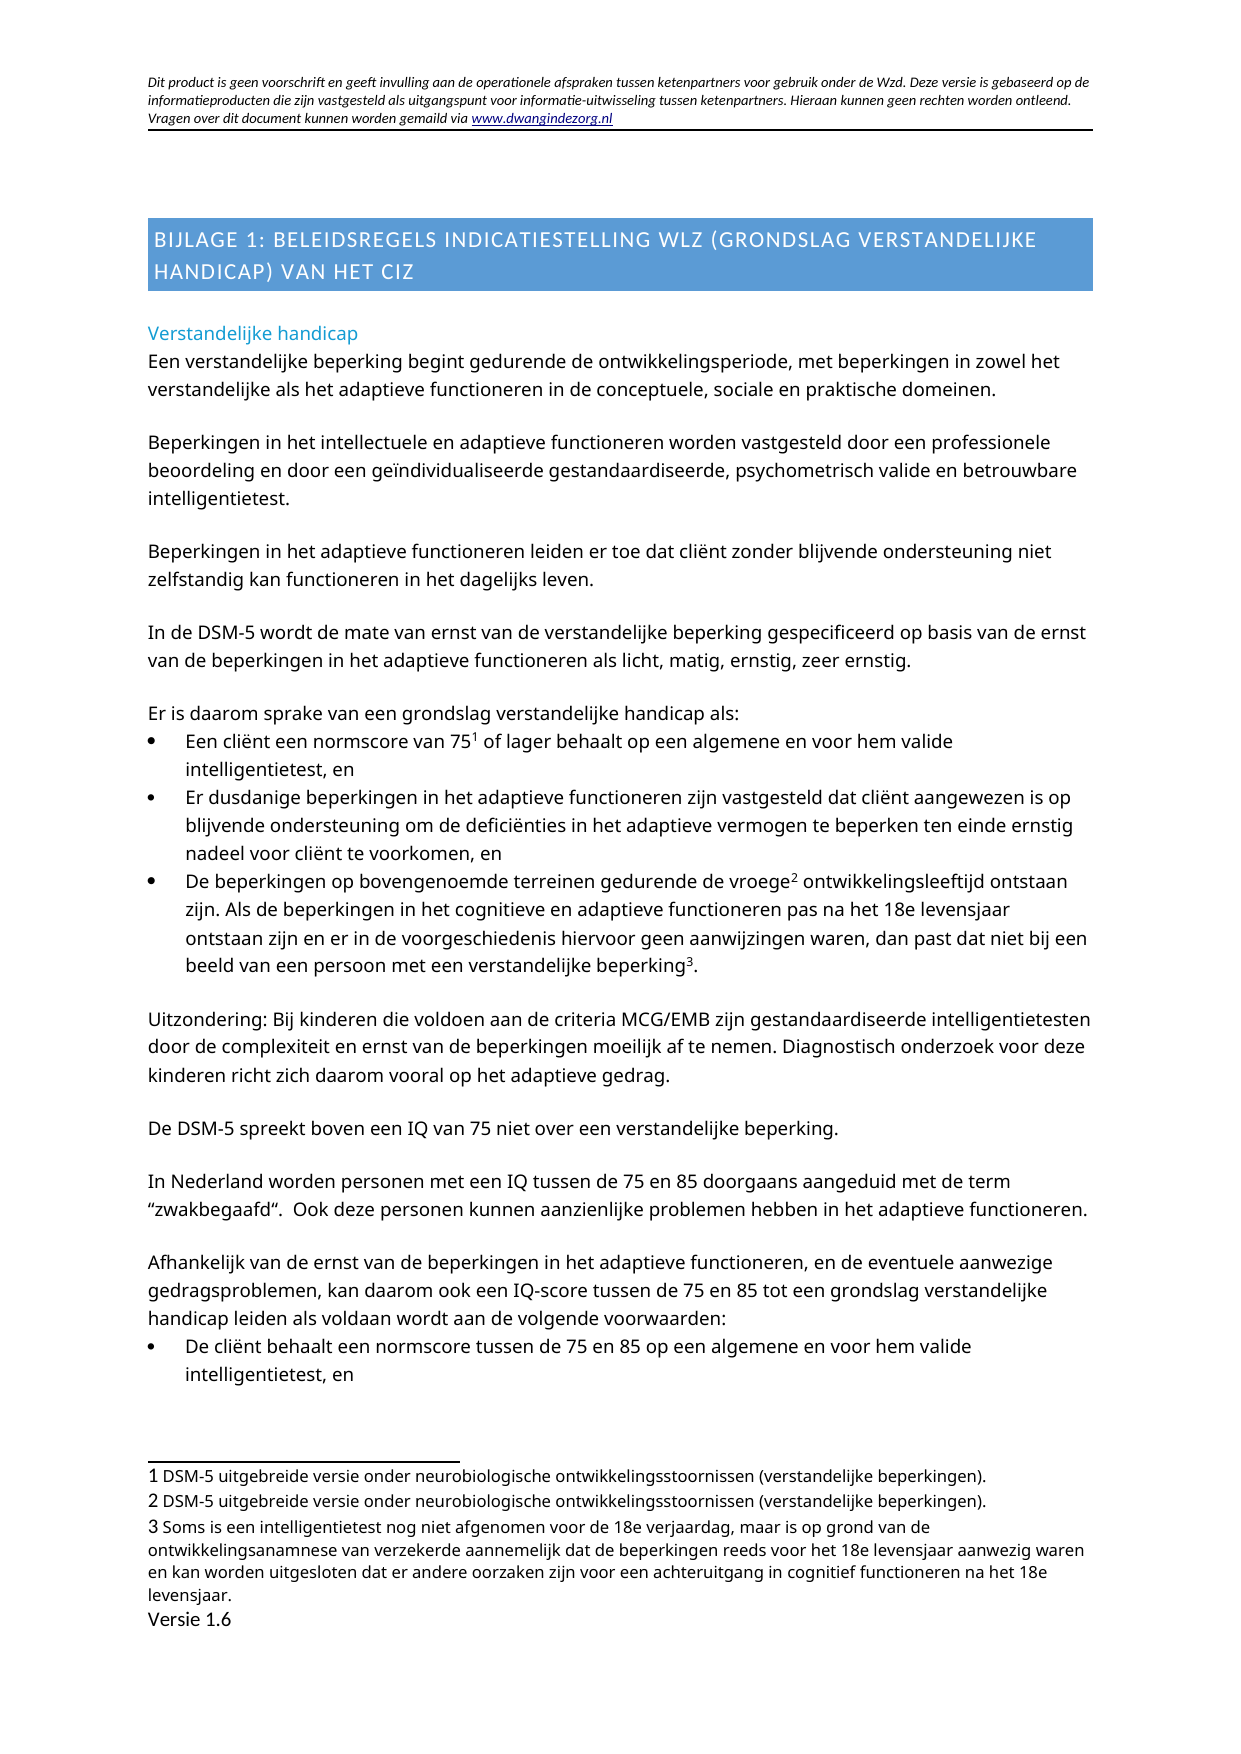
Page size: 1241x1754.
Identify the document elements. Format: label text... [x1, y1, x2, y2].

subtitle Bijlage 1: Beleidsregels indicatiestelling wlz (grondslag verstandelijke handicap) van het CIZ [154, 225, 1086, 285]
text Afhankelijk van de ernst van de beperkingen in het adaptieve functioneren, en de eventuele aanwezige gedragsproblemen, kan daarom ook een IQ-score tussen de 75 en 85 tot een grondslag verstandelijke handicap leiden als voldaan wordt aan de volgende voorwaarden: [148, 1249, 1093, 1331]
subtitle Verstandelijke handicap Een verstandelijke beperking begint gedurende de ontwikkelingsperiode, met beperkingen in zowel het verstandelijke als het adaptieve functioneren in de conceptuele, sociale en praktische domeinen. [88, 320, 1093, 402]
list Een cliënt een normscore van 75 of lager behaalt op een algemene en voor hem valide intelligentietest, en [148, 729, 1093, 782]
text Beperkingen in het adaptieve functioneren leiden er toe dat cliënt zonder blijvende ondersteuning niet zelfstandig kan functioneren in het dagelijks leven. [148, 538, 1093, 592]
list Er dusdanige beperkingen in het adaptieve functioneren zijn vastgesteld dat cliënt aangewezen is op blijvende ondersteuning om de deficiënties in het adaptieve vermogen te beperken ten einde ernstig nadeel voor cliënt te voorkomen, en [148, 785, 1093, 866]
text In de DSM-5 wordt de mate van ernst van de verstandelijke beperking gespecificeerd op basis van de ernst van de beperkingen in het adaptieve functioneren als licht, matig, ernstig, zeer ernstig. [148, 619, 1093, 673]
text Er is daarom sprake van een grondslag verstandelijke handicap als: [148, 701, 1093, 726]
list DSM-5 uitgebreide versie onder neurobiologische ontwikkelingsstoornissen (verstandelijke beperkingen). [148, 1487, 1093, 1513]
text De DSM-5 spreekt boven een IQ van 75 niet over een verstandelijke beperking. [148, 1115, 1093, 1140]
text Beperkingen in het intellectuele en adaptieve functioneren worden vastgesteld door een professionele beoordeling en door een geïndividualiseerde gestandaardiseerde, psychometrisch valide en betrouwbare intelligentietest. [148, 429, 1093, 511]
list Soms is een intelligentietest nog niet afgenomen voor de 18e verjaardag, maar is op grond van de ontwikkelingsanamnese van verzekerde aannemelijk dat de beperkingen reeds voor het 18e levensjaar aanwezig waren en kan worden uitgesloten dat er andere oorzaken zijn voor een achteruitgang in cognitief functioneren na het 18e levensjaar. [148, 1513, 1093, 1606]
text Uitzondering: Bij kinderen die voldoen aan de criteria MCG/EMB zijn gestandaardiseerde intelligentietesten door de complexiteit en ernst van de beperkingen moeilijk af te nemen. Diagnostisch onderzoek voor deze kinderen richt zich daarom vooral op het adaptieve gedrag. [148, 1006, 1093, 1087]
list DSM-5 uitgebreide versie onder neurobiologische ontwikkelingsstoornissen (verstandelijke beperkingen). [148, 1462, 1093, 1487]
list De cliënt behaalt een normscore tussen de 75 en 85 op een algemene en voor hem valide intelligentietest, en [148, 1333, 1093, 1387]
text In Nederland worden personen met een IQ tussen de 75 en 85 doorgaans aangeduid met de term “zwakbegaafd“. Ook deze personen kunnen aanzienlijke problemen hebben in het adaptieve functioneren. [148, 1168, 1093, 1221]
list De beperkingen op bovengenoemde terreinen gedurende de vroege ontwikkelingsleeftijd ontstaan zijn. Als de beperkingen in het cognitieve en adaptieve functioneren pas na het 18e levensjaar ontstaan zijn en er in de voorgeschiedenis hiervoor geen aanwijzingen waren, dan past dat niet bij een beeld van een persoon met een verstandelijke beperking. [148, 869, 1093, 978]
